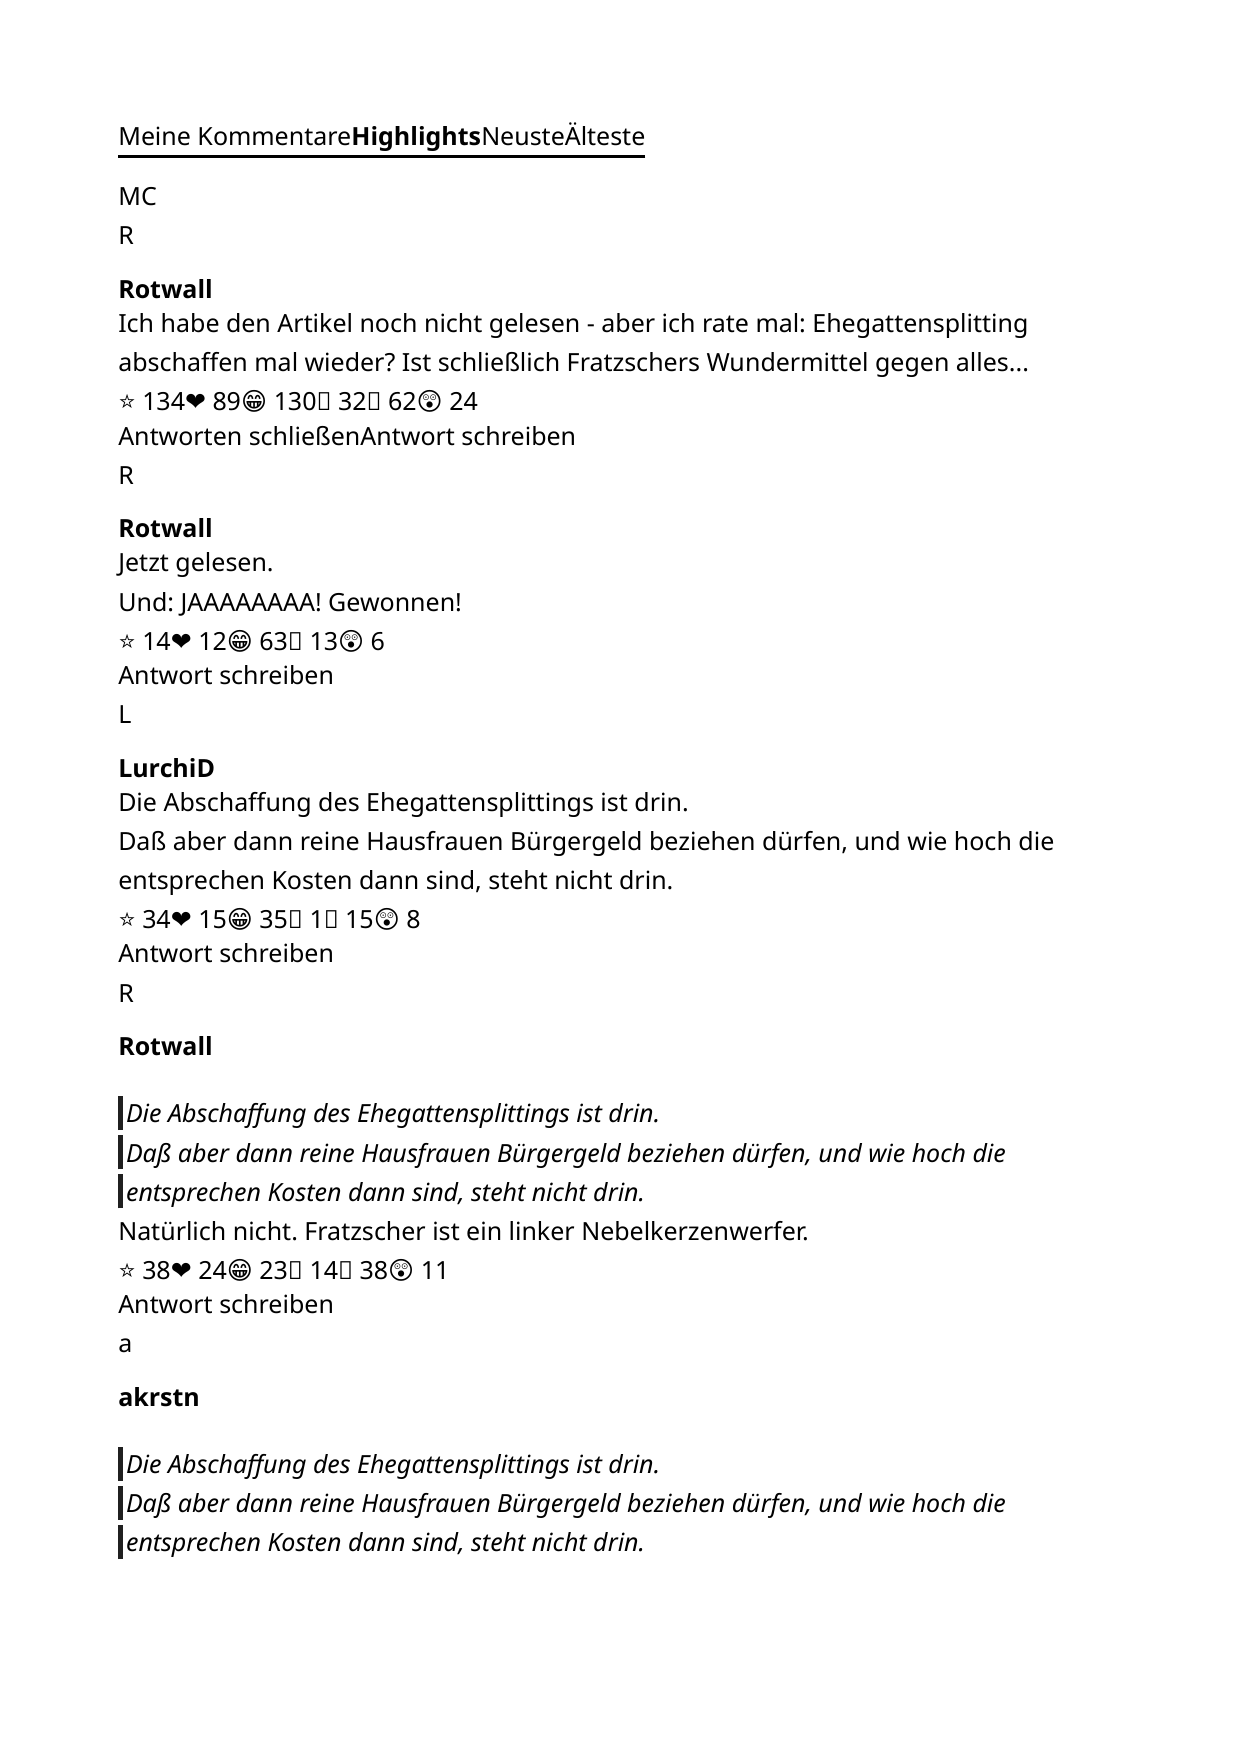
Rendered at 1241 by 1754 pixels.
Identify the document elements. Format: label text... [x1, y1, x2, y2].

text Ich habe den Artikel noch nicht gelesen - aber ich rate mal: Ehegattensplitting abschaffen mal wieder? Ist schließlich Fratzschers Wundermittel gegen alles... [118, 306, 1122, 379]
text Antworten schließenAntwort schreiben [118, 418, 1122, 452]
text ⭐️ 14❤️ 12😁 63🤨 13😲 6 [118, 623, 1122, 657]
text Jetzt gelesen. [118, 545, 1122, 579]
subtitle akrstn [118, 1380, 1122, 1414]
text Die Abschaffung des Ehegattensplittings ist drin. [123, 1447, 1122, 1481]
text Und: JAAAAAAAA! Gewonnen! [118, 584, 1122, 618]
text Natürlich nicht. Fratzscher ist ein linker Nebelkerzenwerfer. [118, 1213, 1122, 1248]
text Antwort schreiben [118, 657, 1122, 692]
text Daß aber dann reine Hausfrauen Bürgergeld beziehen dürfen, und wie hoch die entsprechen Kosten dann sind, steht nicht drin. [118, 824, 1122, 897]
text Antwort schreiben [118, 1287, 1122, 1321]
text Antwort schreiben [118, 936, 1122, 970]
text R [118, 457, 1122, 491]
subtitle Rotwall [118, 1029, 1122, 1063]
text R [118, 975, 1122, 1009]
text Meine KommentareHighlightsNeusteÄlteste [118, 118, 1122, 158]
subtitle Rotwall [118, 272, 1122, 306]
text Die Abschaffung des Ehegattensplittings ist drin. [123, 1096, 1122, 1130]
text a [118, 1326, 1122, 1360]
text Daß aber dann reine Hausfrauen Bürgergeld beziehen dürfen, und wie hoch die entsprechen Kosten dann sind, steht nicht drin. [118, 1135, 1122, 1208]
text Die Abschaffung des Ehegattensplittings ist drin. [118, 784, 1122, 818]
text R [118, 218, 1122, 252]
text ⭐️ 134❤️ 89😁 130🙁 32🤨 62😲 24 [118, 384, 1122, 418]
subtitle Rotwall [118, 511, 1122, 545]
text ⭐️ 34❤️ 15😁 35🙁 1🤨 15😲 8 [118, 902, 1122, 936]
text L [118, 697, 1122, 731]
text MC [118, 179, 1122, 213]
text Daß aber dann reine Hausfrauen Bürgergeld beziehen dürfen, und wie hoch die entsprechen Kosten dann sind, steht nicht drin. [118, 1486, 1122, 1559]
subtitle LurchiD [118, 750, 1122, 784]
text ⭐️ 38❤️ 24😁 23🙁 14🤨 38😲 11 [118, 1253, 1122, 1287]
